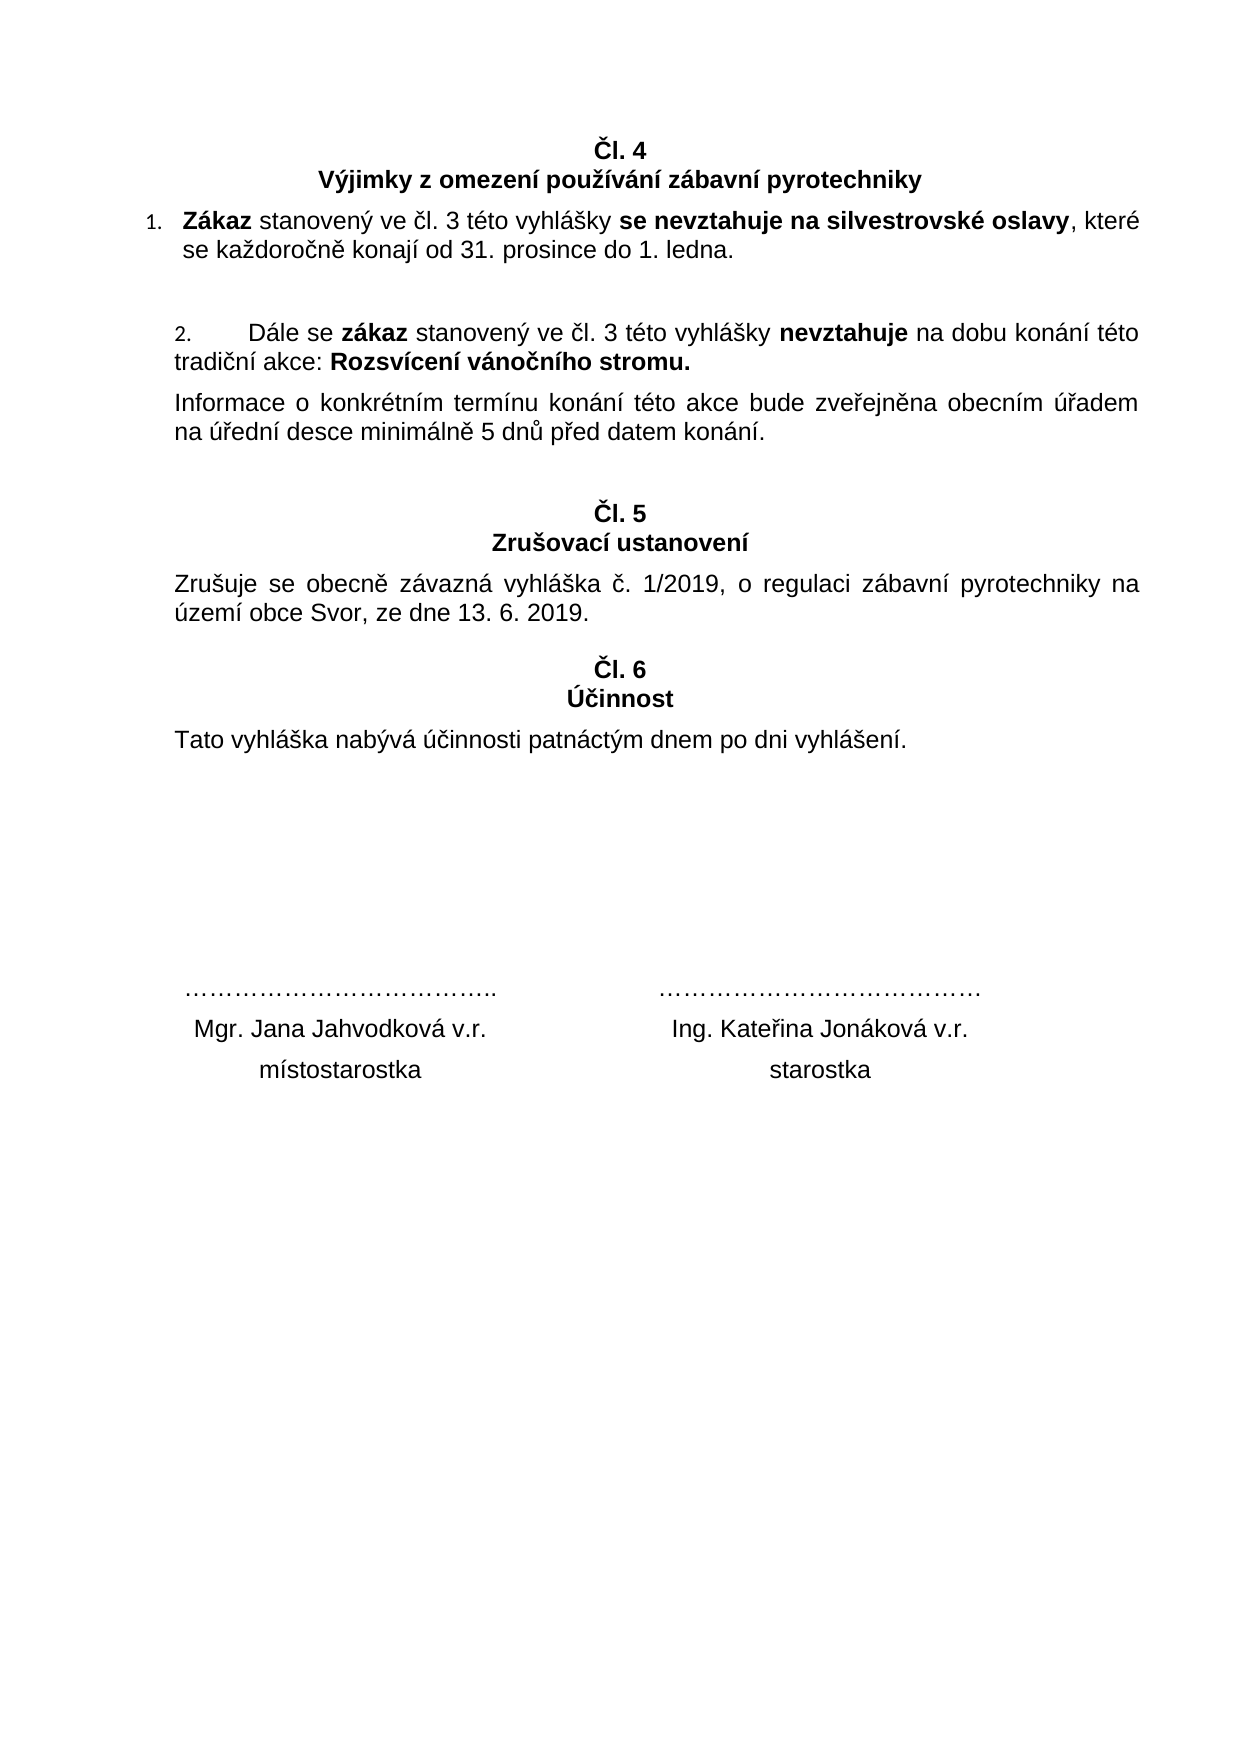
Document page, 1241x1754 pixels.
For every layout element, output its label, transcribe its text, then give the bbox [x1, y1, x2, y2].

list Dále se zákaz stanovený ve čl. 3 této vyhlášky nevztahuje na dobu konání této tradiční akce: Rozsvícení vánočního stromu. [174, 317, 1140, 375]
text Tato vyhláška nabývá účinnosti patnáctým dnem po dni vyhlášení. [100, 725, 1140, 754]
table_cell Mgr. Jana Jahvodková v.r. místostarostka [100, 1014, 580, 1097]
text Čl. 4 [100, 136, 1140, 164]
text Zrušuje se obecně závazná vyhláška č. 1/2019, o regulaci zábavní pyrotechniky na území obce Svor, ze dne 13. 6. 2019. [174, 569, 1140, 627]
table_cell Ing. Kateřina Jonáková v.r. starostka [580, 1014, 1060, 1097]
table_header ……………………………….. [100, 973, 580, 1014]
table_header ………………………………… [580, 973, 1060, 1014]
text Výjimky z omezení používání zábavní pyrotechniky [100, 164, 1140, 193]
text Zrušovací ustanovení [100, 528, 1140, 557]
text Informace o konkrétním termínu konání této akce bude zveřejněna obecním úřadem na úřední desce minimálně 5 dnů před datem konání. [174, 388, 1140, 445]
list Zákaz stanovený ve čl. 3 této vyhlášky se nevztahuje na silvestrovské oslavy, které se každoročně konají od 31. prosince do 1. ledna. [145, 206, 1140, 264]
text Čl. 5 [100, 499, 1140, 528]
text Čl. 6 [100, 655, 1140, 684]
text Účinnost [100, 684, 1140, 713]
